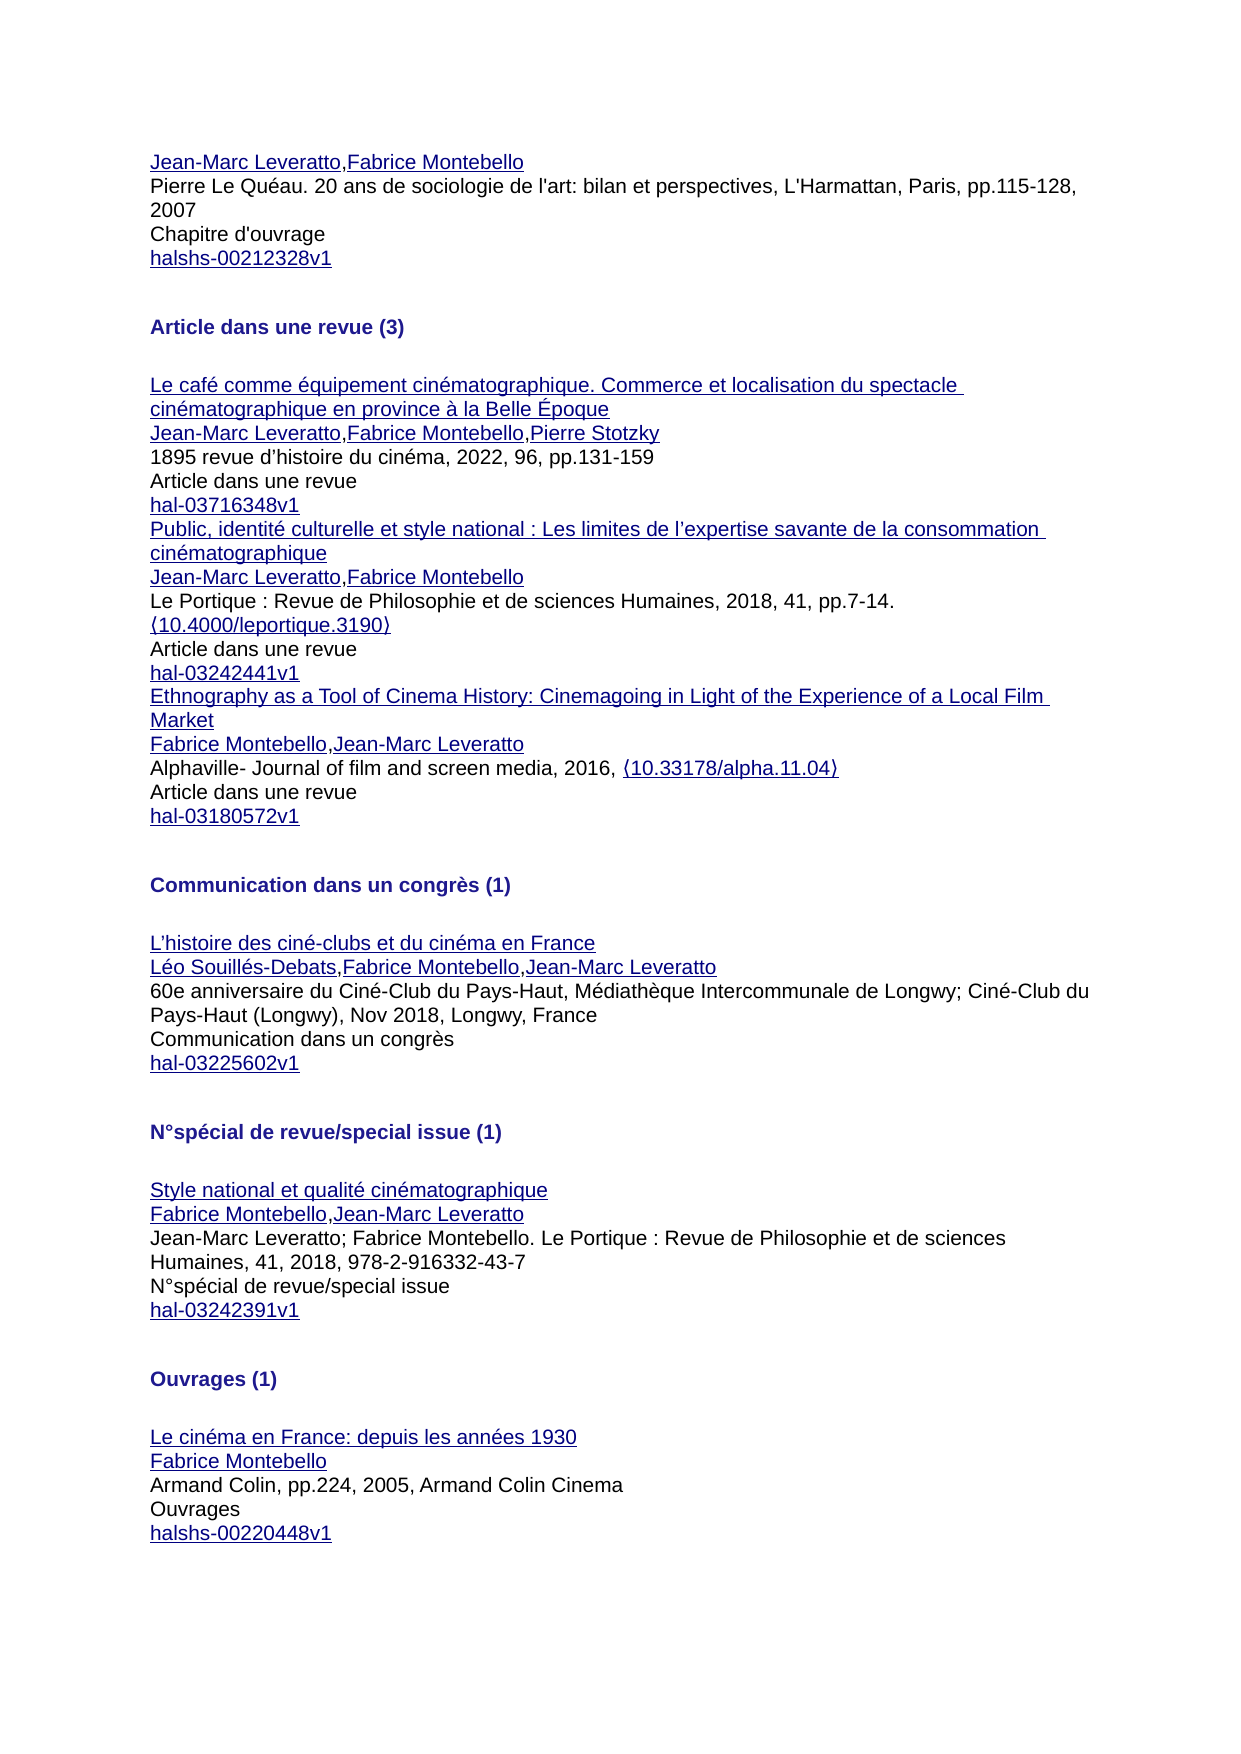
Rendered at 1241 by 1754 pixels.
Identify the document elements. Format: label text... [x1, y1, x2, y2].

table_cell Public, identité culturelle et style national : Les limites de l’expertise savante de la consommation cinématographique Jean-Marc Leveratto,Fabrice Montebello Le Portique : Revue de Philosophie et de sciences Humaines, 2018, 41, pp.7-14. ⟨10.4000/leportique.3190⟩ Article dans une revue hal-03242441v1 [150, 517, 1090, 684]
subtitle Ouvrages (1) [150, 1367, 1090, 1391]
subtitle N°spécial de revue/special issue (1) [150, 1120, 1090, 1144]
table_cell Ethnography as a Tool of Cinema History: Cinemagoing in Light of the Experience of a Local Film Market Fabrice Montebello,Jean-Marc Leveratto Alphaville- Journal of film and screen media, 2016, ⟨10.33178/alpha.11.04⟩ Article dans une revue hal-03180572v1 [150, 684, 1090, 828]
subtitle Communication dans un congrès (1) [150, 873, 1090, 897]
table_header Style national et qualité cinématographique Fabrice Montebello,Jean-Marc Leveratto Jean-Marc Leveratto; Fabrice Montebello. Le Portique : Revue de Philosophie et de sciences Humaines, 41, 2018, 978-2-916332-43-7 N°spécial de revue/special issue hal-03242391v1 [150, 1178, 1090, 1322]
table_header L’histoire des ciné-clubs et du cinéma en France Léo Souillés-Debats,Fabrice Montebello,Jean-Marc Leveratto 60e anniversaire du Ciné-Club du Pays-Haut, Médiathèque Intercommunale de Longwy; Ciné-Club du Pays-Haut (Longwy), Nov 2018, Longwy, France Communication dans un congrès hal-03225602v1 [150, 931, 1090, 1075]
table_header Le cinéma en France: depuis les années 1930 Fabrice Montebello Armand Colin, pp.224, 2005, Armand Colin Cinema Ouvrages halshs-00220448v1 [150, 1425, 1090, 1545]
subtitle Article dans une revue (3) [150, 314, 1090, 338]
table_cell Jean-Marc Leveratto,Fabrice Montebello Pierre Le Quéau. 20 ans de sociologie de l'art: bilan et perspectives, L'Harmattan, Paris, pp.115-128, 2007 Chapitre d'ouvrage halshs-00212328v1 [150, 150, 1090, 270]
table_header Le café comme équipement cinématographique. Commerce et localisation du spectacle cinématographique en province à la Belle Époque Jean-Marc Leveratto,Fabrice Montebello,Pierre Stotzky 1895 revue d’histoire du cinéma, 2022, 96, pp.131-159 Article dans une revue hal-03716348v1 [150, 373, 1090, 517]
